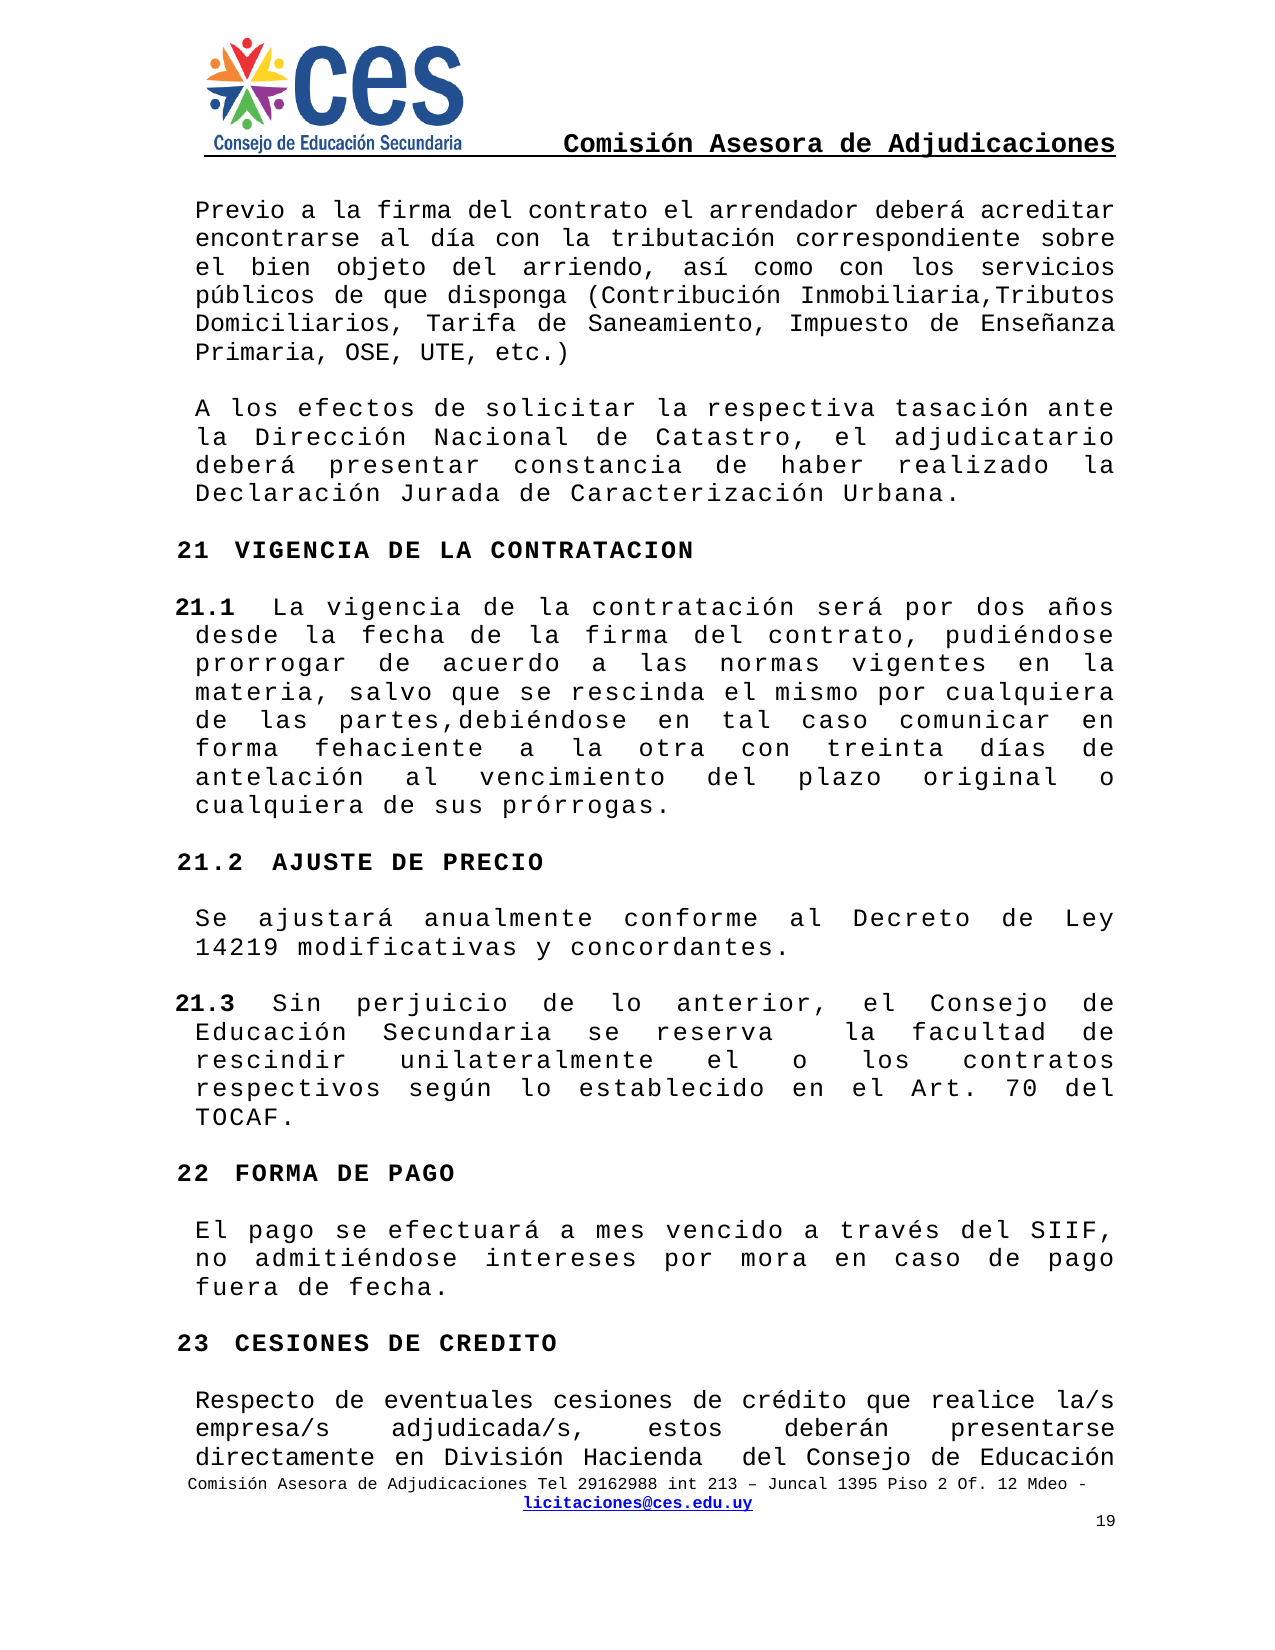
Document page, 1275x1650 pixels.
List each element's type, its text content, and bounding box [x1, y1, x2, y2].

list El pago se efectuará a mes vencido a través del SIIF, no admitiéndose intereses por mora en caso de pago fuera de fecha. [159, 1217, 1116, 1302]
list Sin perjuicio de lo anterior, el Consejo de Educación Secundaria se reserva la facultad de rescindir unilateralmente el o los contratos respectivos según lo establecido en el Art. 70 del TOCAF. [159, 991, 1116, 1132]
list Previo a la firma del contrato el arrendador deberá acreditar encontrarse al día con la tributación correspondiente sobre el bien objeto del arriendo, así como con los servicios públicos de que disponga (Contribución Inmobiliaria,Tributos Domiciliarios, Tarifa de Saneamiento, Impuesto de Enseñanza Primaria, OSE, UTE, etc.) [159, 197, 1116, 367]
list A los efectos de solicitar la respectiva tasación ante la Dirección Nacional de Catastro, el adjudicatario deberá presentar constancia de haber realizado la Declaración Jurada de Caracterización Urbana. [159, 396, 1116, 509]
list Se ajustará anualmente conforme al Decreto de Ley 14219 modificativas y concordantes. [159, 906, 1116, 962]
list AJUSTE DE PRECIO [159, 849, 1116, 877]
list La vigencia de la contratación será por dos años desde la fecha de la firma del contrato, pudiéndose prorrogar de acuerdo a las normas vigentes en la materia, salvo que se rescinda el mismo por cualquiera de las partes,debiéndose en tal caso comunicar en forma fehaciente a la otra con treinta días de antelación al vencimiento del plazo original o cualquiera de sus prórrogas. [159, 594, 1116, 821]
list VIGENCIA DE LA CONTRATACION [159, 537, 1116, 566]
list CESIONES DE CREDITO [159, 1331, 1116, 1359]
list FORMA DE PAGO [159, 1161, 1116, 1189]
list Respecto de eventuales cesiones de crédito que realice la/s empresa/s adjudicada/s, estos deberán presentarse directamente en División Hacienda del Consejo de Educación [159, 1387, 1116, 1472]
